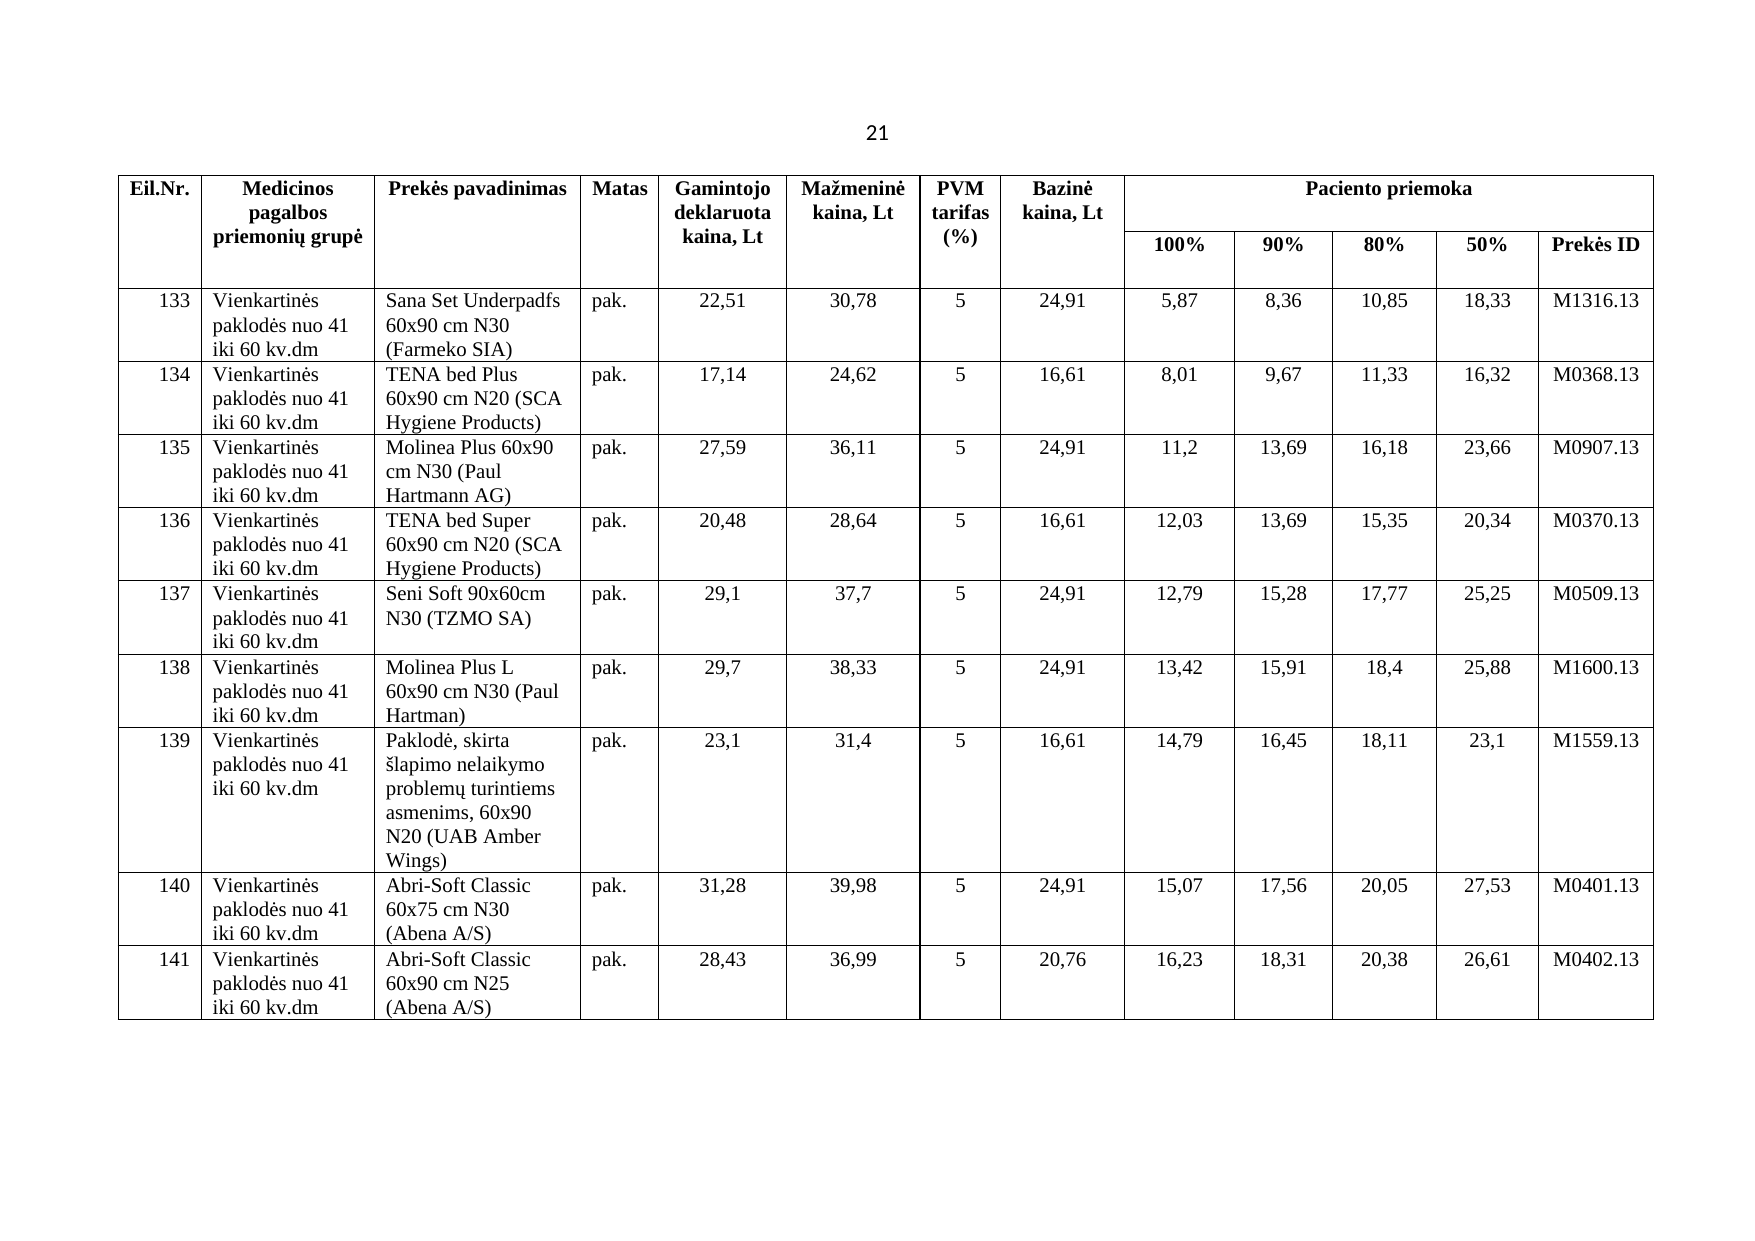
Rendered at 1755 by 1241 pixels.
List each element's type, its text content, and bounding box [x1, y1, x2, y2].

table_cell 5,87 [1125, 289, 1234, 361]
table_cell Vienkartinės paklodės nuo 41 iki 60 kv.dm [202, 873, 374, 945]
table_cell Molinea Plus 60x90 cm N30 (Paul Hartmann AG) [375, 435, 580, 507]
table_cell M1600.13 [1539, 655, 1653, 727]
table_cell Vienkartinės paklodės nuo 41 iki 60 kv.dm [202, 362, 374, 434]
table_cell 26,61 [1437, 946, 1538, 1019]
table_cell 24,91 [1001, 581, 1124, 653]
table_cell pak. [581, 655, 658, 727]
table_cell 12,03 [1125, 508, 1234, 580]
table_cell 9,67 [1235, 362, 1332, 434]
table_cell 18,4 [1333, 655, 1436, 727]
table_cell 16,32 [1437, 362, 1538, 434]
table_cell 134 [119, 362, 201, 434]
table_cell 36,11 [787, 435, 919, 507]
table_cell 24,91 [1001, 873, 1124, 945]
table_cell 5 [921, 435, 1000, 507]
table_cell 50% [1437, 232, 1538, 287]
table_cell Vienkartinės paklodės nuo 41 iki 60 kv.dm [202, 946, 374, 1019]
table_cell M1559.13 [1539, 728, 1653, 872]
table_cell 25,25 [1437, 581, 1538, 653]
table_cell Vienkartinės paklodės nuo 41 iki 60 kv.dm [202, 508, 374, 580]
table_cell Abri-Soft Classic 60x90 cm N25 (Abena A/S) [375, 946, 580, 1019]
table_cell 140 [119, 873, 201, 945]
table_cell 31,28 [659, 873, 786, 945]
table_cell 16,45 [1235, 728, 1332, 872]
table_cell 100% [1125, 232, 1234, 287]
table_cell 25,88 [1437, 655, 1538, 727]
table_cell 28,64 [787, 508, 919, 580]
table_cell Paklodė, skirta šlapimo nelaikymo problemų turintiems asmenims, 60x90 N20 (UAB Amber Wings) [375, 728, 580, 872]
table_cell M0402.13 [1539, 946, 1653, 1019]
table_cell 14,79 [1125, 728, 1234, 872]
table_cell 16,61 [1001, 728, 1124, 872]
table_cell 8,01 [1125, 362, 1234, 434]
table_cell 16,61 [1001, 362, 1124, 434]
table_cell 24,62 [787, 362, 919, 434]
table_cell 12,79 [1125, 581, 1234, 653]
table_cell 27,59 [659, 435, 786, 507]
table_cell 29,7 [659, 655, 786, 727]
table_cell Vienkartinės paklodės nuo 41 iki 60 kv.dm [202, 728, 374, 872]
table_cell 13,42 [1125, 655, 1234, 727]
table_cell 141 [119, 946, 201, 1019]
table_cell pak. [581, 946, 658, 1019]
table_header Eil.Nr. [119, 176, 201, 287]
table_cell M0370.13 [1539, 508, 1653, 580]
table_cell 90% [1235, 232, 1332, 287]
table_cell 36,99 [787, 946, 919, 1019]
table_cell 11,33 [1333, 362, 1436, 434]
table_cell 37,7 [787, 581, 919, 653]
table_cell 11,2 [1125, 435, 1234, 507]
table_cell 20,38 [1333, 946, 1436, 1019]
table_cell M0509.13 [1539, 581, 1653, 653]
table_cell 27,53 [1437, 873, 1538, 945]
table_cell 13,69 [1235, 435, 1332, 507]
table_cell 16,23 [1125, 946, 1234, 1019]
table_cell 23,1 [659, 728, 786, 872]
table_cell 135 [119, 435, 201, 507]
table_header Medicinos pagalbos priemonių grupė [202, 176, 374, 287]
table_cell 16,61 [1001, 508, 1124, 580]
table_cell 5 [921, 728, 1000, 872]
table_cell 138 [119, 655, 201, 727]
table_cell 15,07 [1125, 873, 1234, 945]
table_cell Vienkartinės paklodės nuo 41 iki 60 kv.dm [202, 435, 374, 507]
table_cell M0907.13 [1539, 435, 1653, 507]
table_cell M0368.13 [1539, 362, 1653, 434]
table_cell 5 [921, 508, 1000, 580]
table_cell 13,69 [1235, 508, 1332, 580]
table_cell 5 [921, 946, 1000, 1019]
table_header Prekės pavadinimas [375, 176, 580, 287]
table_cell 30,78 [787, 289, 919, 361]
table_cell 137 [119, 581, 201, 653]
table_cell 20,34 [1437, 508, 1538, 580]
table_cell 20,48 [659, 508, 786, 580]
table_cell Vienkartinės paklodės nuo 41 iki 60 kv.dm [202, 289, 374, 361]
table_cell 15,35 [1333, 508, 1436, 580]
table_cell 18,11 [1333, 728, 1436, 872]
table_cell 28,43 [659, 946, 786, 1019]
table_cell 39,98 [787, 873, 919, 945]
table_cell 17,77 [1333, 581, 1436, 653]
table_cell 16,18 [1333, 435, 1436, 507]
table_cell 5 [921, 655, 1000, 727]
table_cell Sana Set Underpadfs 60x90 cm N30 (Farmeko SIA) [375, 289, 580, 361]
table_cell 17,56 [1235, 873, 1332, 945]
table_cell 15,91 [1235, 655, 1332, 727]
table_cell TENA bed Super 60x90 cm N20 (SCA Hygiene Products) [375, 508, 580, 580]
table_cell 24,91 [1001, 289, 1124, 361]
table_cell pak. [581, 873, 658, 945]
table_cell 24,91 [1001, 435, 1124, 507]
table_cell 23,1 [1437, 728, 1538, 872]
table_cell Abri-Soft Classic 60x75 cm N30 (Abena A/S) [375, 873, 580, 945]
table_cell 20,76 [1001, 946, 1124, 1019]
table_cell Prekės ID [1539, 232, 1653, 287]
table_cell 18,33 [1437, 289, 1538, 361]
table_header Paciento priemoka [1125, 176, 1653, 231]
table_cell pak. [581, 728, 658, 872]
table_cell 15,28 [1235, 581, 1332, 653]
table_cell Seni Soft 90x60cm N30 (TZMO SA) [375, 581, 580, 653]
table_cell M1316.13 [1539, 289, 1653, 361]
table_cell 5 [921, 362, 1000, 434]
table_cell 24,91 [1001, 655, 1124, 727]
table_header Bazinė kaina, Lt [1001, 176, 1124, 287]
table_cell M0401.13 [1539, 873, 1653, 945]
table_cell 18,31 [1235, 946, 1332, 1019]
table_cell 80% [1333, 232, 1436, 287]
table_cell pak. [581, 508, 658, 580]
table_cell Vienkartinės paklodės nuo 41 iki 60 kv.dm [202, 581, 374, 653]
table_header Gamintojo deklaruota kaina, Lt [659, 176, 786, 287]
table_header Mažmeninė kaina, Lt [787, 176, 919, 287]
table_cell 31,4 [787, 728, 919, 872]
table_cell pak. [581, 289, 658, 361]
table_cell pak. [581, 435, 658, 507]
table_header Matas [581, 176, 658, 287]
table_cell 29,1 [659, 581, 786, 653]
table_cell 10,85 [1333, 289, 1436, 361]
table_header PVM tarifas (%) [921, 176, 1000, 287]
table_cell 5 [921, 581, 1000, 653]
table_cell 5 [921, 289, 1000, 361]
table_cell pak. [581, 581, 658, 653]
table_cell 136 [119, 508, 201, 580]
table_cell Molinea Plus L 60x90 cm N30 (Paul Hartman) [375, 655, 580, 727]
table_cell 23,66 [1437, 435, 1538, 507]
table_cell pak. [581, 362, 658, 434]
table_cell 17,14 [659, 362, 786, 434]
table_cell 22,51 [659, 289, 786, 361]
table_cell TENA bed Plus 60x90 cm N20 (SCA Hygiene Products) [375, 362, 580, 434]
table_cell 20,05 [1333, 873, 1436, 945]
table_cell 5 [921, 873, 1000, 945]
table_cell 8,36 [1235, 289, 1332, 361]
table_cell Vienkartinės paklodės nuo 41 iki 60 kv.dm [202, 655, 374, 727]
table_cell 139 [119, 728, 201, 872]
table_cell 38,33 [787, 655, 919, 727]
table_cell 133 [119, 289, 201, 361]
